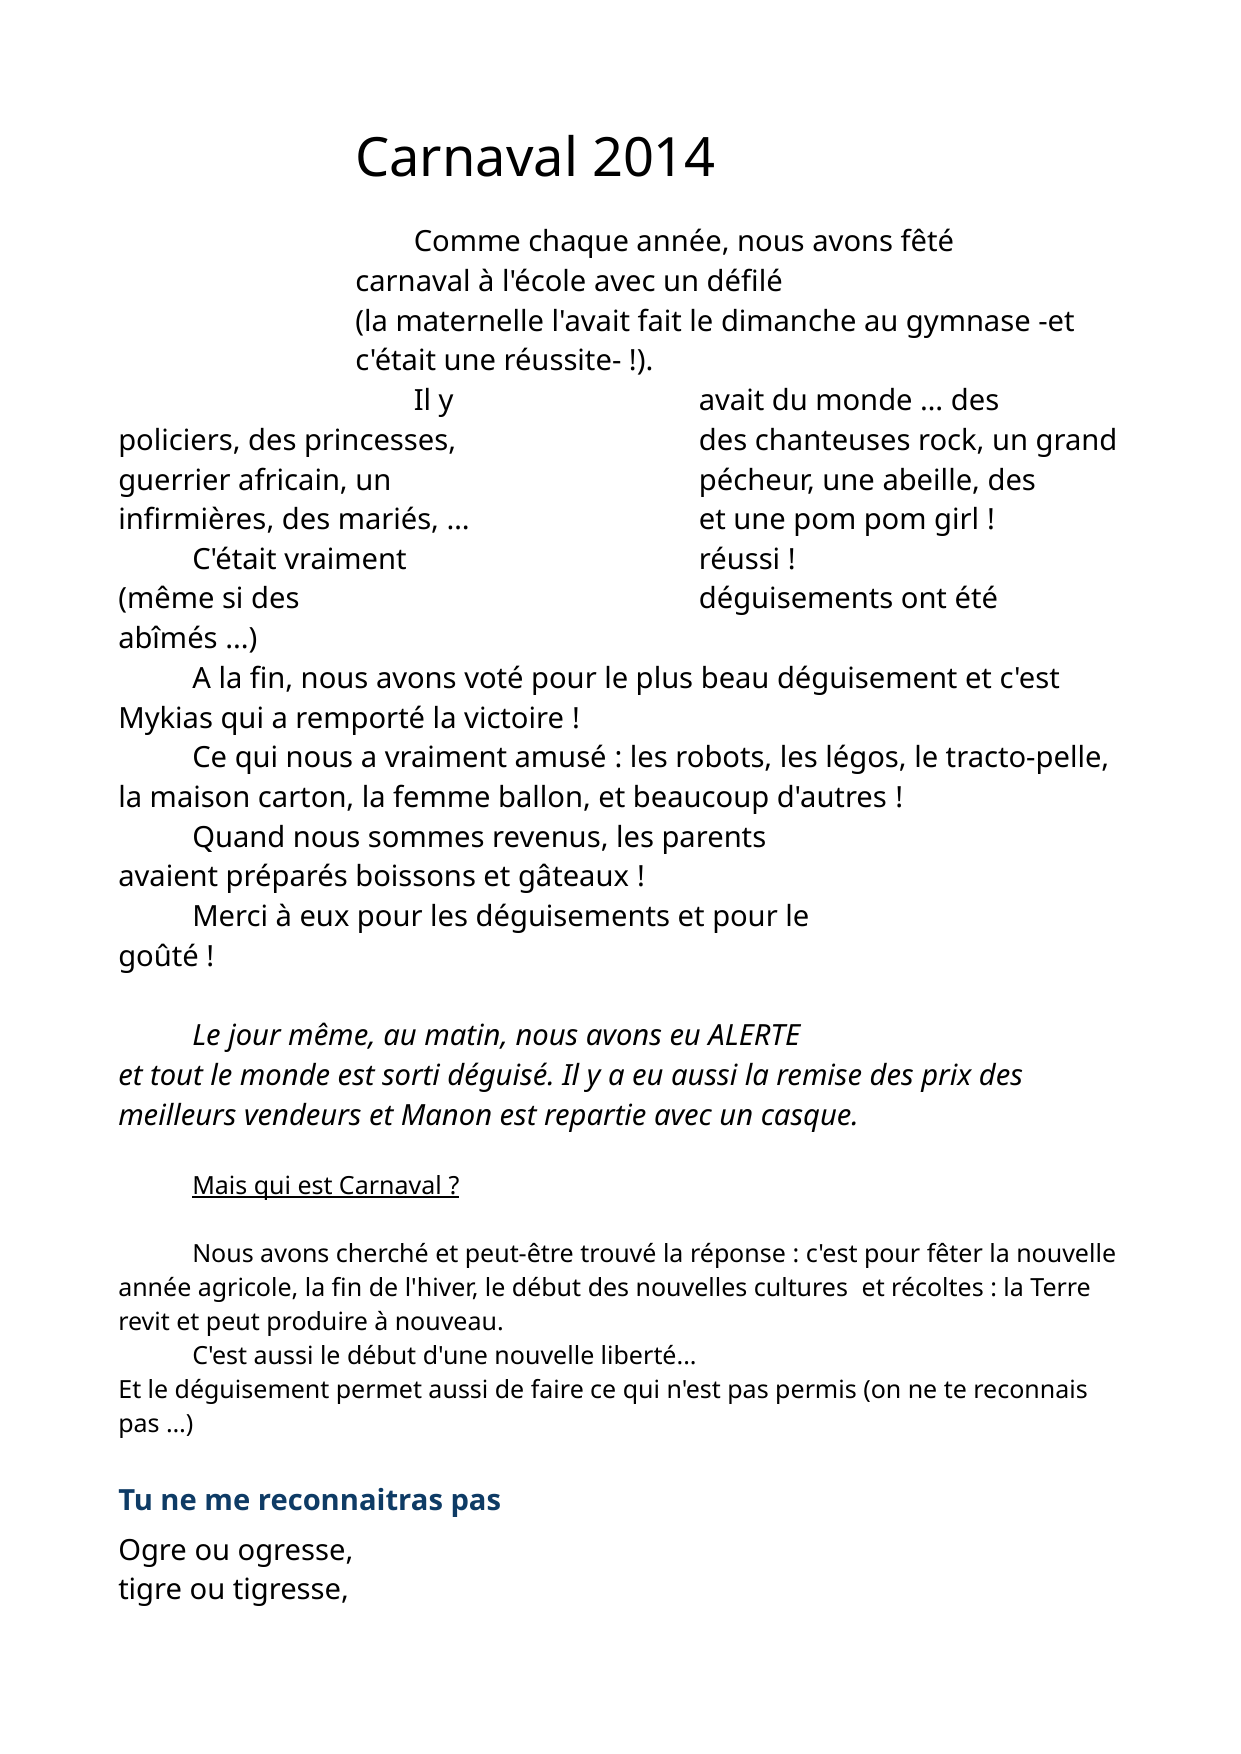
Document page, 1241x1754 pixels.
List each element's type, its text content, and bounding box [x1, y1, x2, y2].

text Comme chaque année, nous avons fêté carnaval à l'école avec un défilé [118, 221, 1122, 300]
text Quand nous sommes revenus, les parents avaient préparés boissons et gâteaux ! [118, 816, 1122, 895]
text Ce qui nous a vraiment amusé : les robots, les légos, le tracto-pelle, la maison carton, la femme ballon, et beaucoup d'autres ! [118, 737, 1122, 816]
text C'était vraiment réussi ! [118, 538, 1122, 578]
subtitle Tu ne me reconnaitras pas [118, 1480, 1122, 1519]
text Nous avons cherché et peut-être trouvé la réponse : c'est pour fêter la nouvelle année agricole, la fin de l'hiver, le début des nouvelles cultures et récoltes : la Terre revit et peut produire à nouveau. [118, 1236, 1122, 1338]
text Le jour même, au matin, nous avons eu ALERTE et tout le monde est sorti déguisé. Il y a eu aussi la remise des prix des meilleurs vendeurs et Manon est repartie avec un casque. [118, 1014, 1122, 1133]
text Il y avait du monde … des policiers, des princesses, des chanteuses rock, un grand guerrier africain, un pécheur, une abeille, des infirmières, des mariés, … et une pom pom girl ! [118, 379, 1122, 538]
text Carnaval 2014 [118, 118, 1122, 192]
text (la maternelle l'avait fait le dimanche au gymnase -et c'était une réussite- !). [118, 300, 1122, 379]
text A la fin, nous avons voté pour le plus beau déguisement et c'est Mykias qui a remporté la victoire ! [118, 657, 1122, 737]
text Ogre ou ogresse, tigre ou tigresse, [118, 1529, 1122, 1608]
text Merci à eux pour les déguisements et pour le goûté ! [118, 895, 1122, 975]
text C'est aussi le début d'une nouvelle liberté... [118, 1338, 1122, 1372]
text (même si des déguisements ont été abîmés ...) [118, 578, 1122, 657]
text Mais qui est Carnaval ? [118, 1167, 1122, 1202]
text Et le déguisement permet aussi de faire ce qui n'est pas permis (on ne te reconnais pas …) [118, 1372, 1122, 1440]
